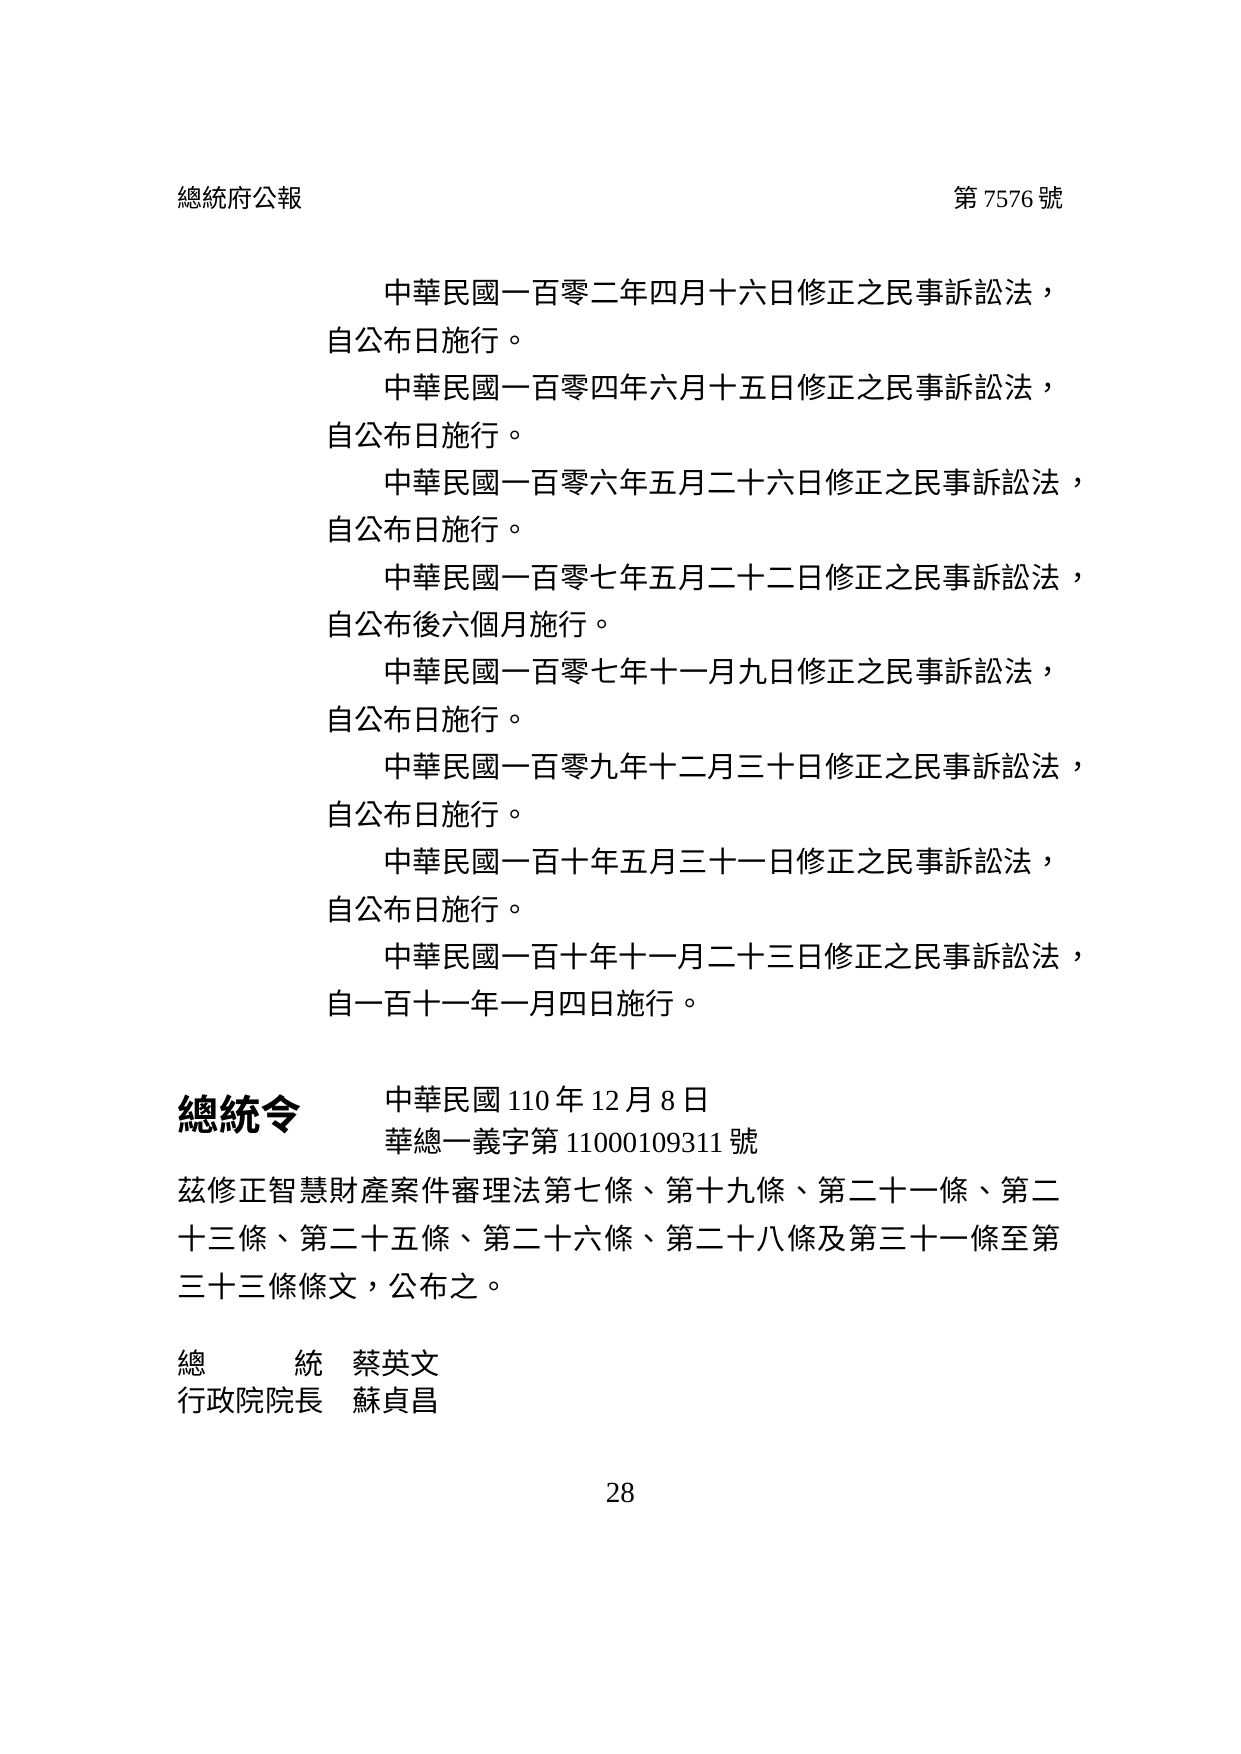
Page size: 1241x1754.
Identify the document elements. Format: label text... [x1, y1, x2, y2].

text 中華民國一百十年十一月二十三日修正之民事訴訟法，自一百十一年一月四日施行。 [325, 929, 1063, 1024]
table_header 中華民國110年12月8日 華總一義字第11000109311號 [381, 1074, 877, 1163]
text 中華民國一百零九年十二月三十日修正之民事訴訟法，自公布日施行。 [325, 740, 1063, 834]
text 總 統 蔡英文 行政院院長 蘇貞昌 [177, 1344, 1063, 1419]
table_header 總統令 [174, 1074, 381, 1163]
text 中華民國一百零七年五月二十二日修正之民事訴訟法，自公布後六個月施行。 [325, 550, 1063, 645]
text 中華民國一百零七年十一月九日修正之民事訴訟法，自公布日施行。 [325, 645, 1063, 740]
text 中華民國一百十年五月三十一日修正之民事訴訟法，自公布日施行。 [325, 834, 1063, 929]
text 中華民國一百零二年四月十六日修正之民事訴訟法，自公布日施行。 [325, 266, 1063, 361]
text 中華民國一百零四年六月十五日修正之民事訴訟法，自公布日施行。 [325, 361, 1063, 455]
text 中華民國一百零六年五月二十六日修正之民事訴訟法，自公布日施行。 [325, 455, 1063, 550]
text 茲修正智慧財產案件審理法第七條、第十九條、第二十一條、第二十三條、第二十五條、第二十六條、第二十八條及第三十一條至第三十三條條文，公布之。 [177, 1163, 1063, 1307]
